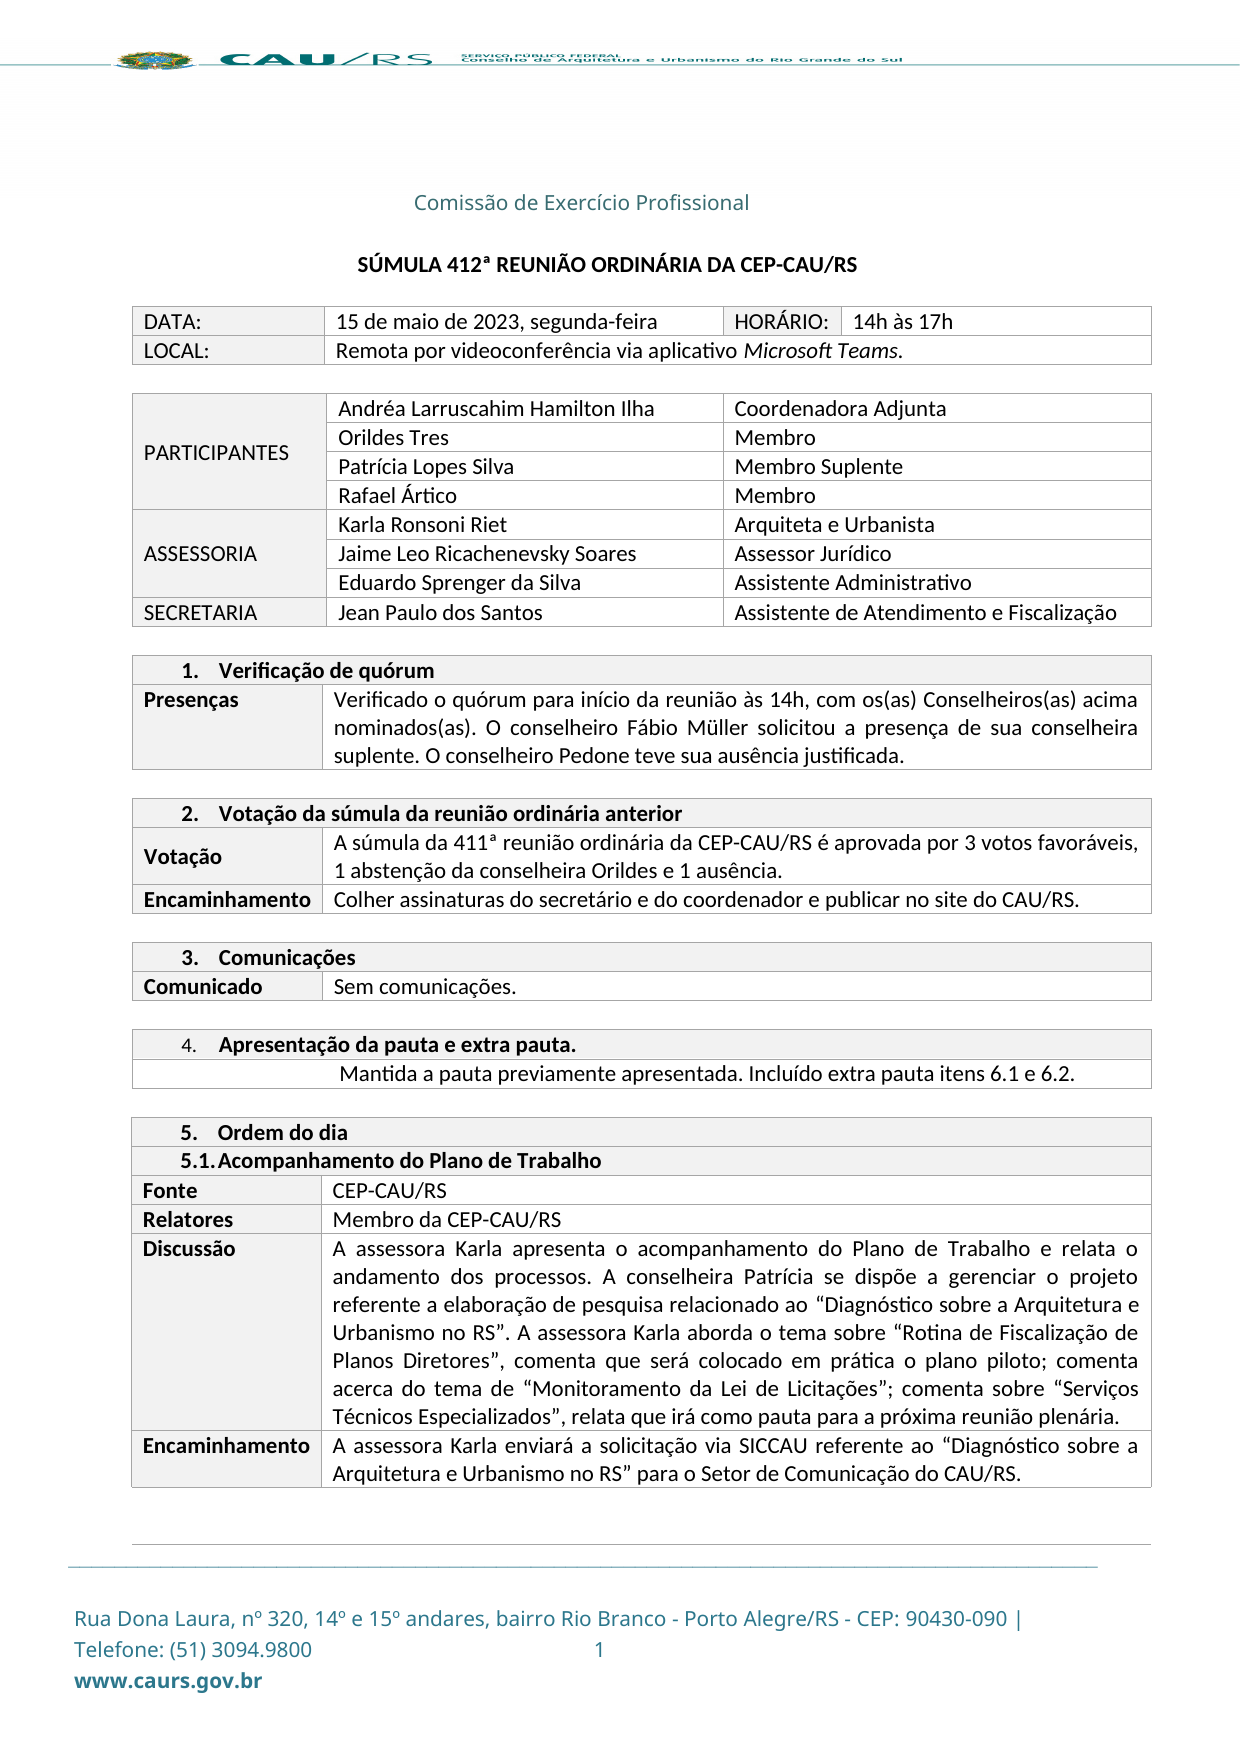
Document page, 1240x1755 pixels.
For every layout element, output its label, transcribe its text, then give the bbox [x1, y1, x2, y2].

table_header DATA: [133, 307, 324, 335]
table_cell [133, 770, 1151, 798]
table_header Coordenadora Adjunta [724, 394, 1151, 422]
table_cell A assessora Karla apresenta o acompanhamento do Plano de Trabalho e relata o andamento dos processos. A conselheira Patrícia se dispõe a gerenciar o projeto referente a elaboração de pesquisa relacionado ao “Diagnóstico sobre a Arquitetura e Urbanismo no RS”. A assessora Karla aborda o tema sobre “Rotina de Fiscalização de Planos Diretores”, comenta que será colocado em prática o plano piloto; comenta acerca do tema de “Monitoramento da Lei de Licitações”; comenta sobre “Serviços Técnicos Especializados”, relata que irá como pauta para a próxima reunião plenária. [322, 1234, 1151, 1430]
table_header Andréa Larruscahim Hamilton Ilha [327, 394, 723, 422]
table_header Ordem do dia [132, 1118, 1151, 1146]
table_header PARTICIPANTES [133, 394, 326, 509]
table_cell Encaminhamento [132, 1431, 321, 1487]
table_cell Assistente de Atendimento e Fiscalização [724, 598, 1151, 626]
table_cell Presenças [133, 685, 322, 769]
table_cell Patrícia Lopes Silva [327, 452, 723, 480]
table_cell Jean Paulo dos Santos [327, 598, 723, 626]
table_cell Votação da súmula da reunião ordinária anterior [133, 799, 1151, 827]
table_cell [133, 1001, 1151, 1029]
table_header 15 de maio de 2023, segunda-feira [325, 307, 723, 335]
table_cell Acompanhamento do Plano de Trabalho [132, 1147, 1151, 1175]
table_cell Arquiteta e Urbanista [724, 510, 1151, 538]
table_cell Verificado o quórum para início da reunião às 14h, com os(as) Conselheiros(as) acima nominados(as). O conselheiro Fábio Müller solicitou a presença de sua conselheira suplente. O conselheiro Pedone teve sua ausência justificada. [323, 685, 1151, 769]
table_cell Fonte [132, 1176, 321, 1204]
table_cell Assessor Jurídico [724, 540, 1151, 567]
table_cell A assessora Karla enviará a solicitação via SICCAU referente ao “Diagnóstico sobre a Arquitetura e Urbanismo no RS” para o Setor de Comunicação do CAU/RS. [322, 1431, 1151, 1487]
table_cell Membro da CEP-CAU/RS [322, 1205, 1151, 1233]
subtitle SÚMULA 412ª REUNIÃO ORDINÁRIA DA CEP-CAU/RS [133, 250, 1093, 278]
table_cell [132, 1488, 1151, 1544]
table_cell Encaminhamento [133, 885, 322, 913]
table_cell Votação [133, 828, 322, 884]
table_cell Apresentação da pauta e extra pauta. [133, 1030, 1151, 1058]
table_cell Remota por videoconferência via aplicativo Microsoft Teams. [325, 336, 1151, 364]
table_cell Colher assinaturas do secretário e do coordenador e publicar no site do CAU/RS. [323, 885, 1151, 913]
table_cell Comunicações [133, 943, 1151, 971]
table_cell Membro [724, 423, 1151, 451]
table_cell Comunicado [133, 972, 322, 1000]
table_header Verificação de quórum [133, 656, 1151, 684]
table_header HORÁRIO: [724, 307, 841, 335]
table_cell SECRETARIA [133, 598, 326, 626]
table_cell LOCAL: [133, 336, 324, 364]
table_cell Rafael Ártico [327, 481, 723, 509]
table_cell Orildes Tres [327, 423, 723, 451]
table_cell Karla Ronsoni Riet [327, 510, 723, 538]
table_cell Jaime Leo Ricachenevsky Soares [327, 540, 723, 567]
table_cell [133, 914, 1151, 942]
table_cell Relatores [132, 1205, 321, 1233]
table_cell Assistente Administrativo [724, 569, 1151, 597]
table_cell Discussão [132, 1234, 321, 1430]
table_cell Sem comunicações. [323, 972, 1151, 1000]
table_cell Membro Suplente [724, 452, 1151, 480]
table_cell Membro [724, 481, 1151, 509]
table_cell ASSESSORIA [133, 510, 326, 597]
table_header 14h às 17h [842, 307, 1151, 335]
table_cell CEP-CAU/RS [322, 1176, 1151, 1204]
table_cell A súmula da 411ª reunião ordinária da CEP-CAU/RS é aprovada por 3 votos favoráveis, 1 abstenção da conselheira Orildes e 1 ausência. [323, 828, 1151, 884]
table_cell Mantida a pauta previamente apresentada. Incluído extra pauta itens 6.1 e 6.2. [133, 1060, 1151, 1087]
table_cell Eduardo Sprenger da Silva [327, 569, 723, 597]
